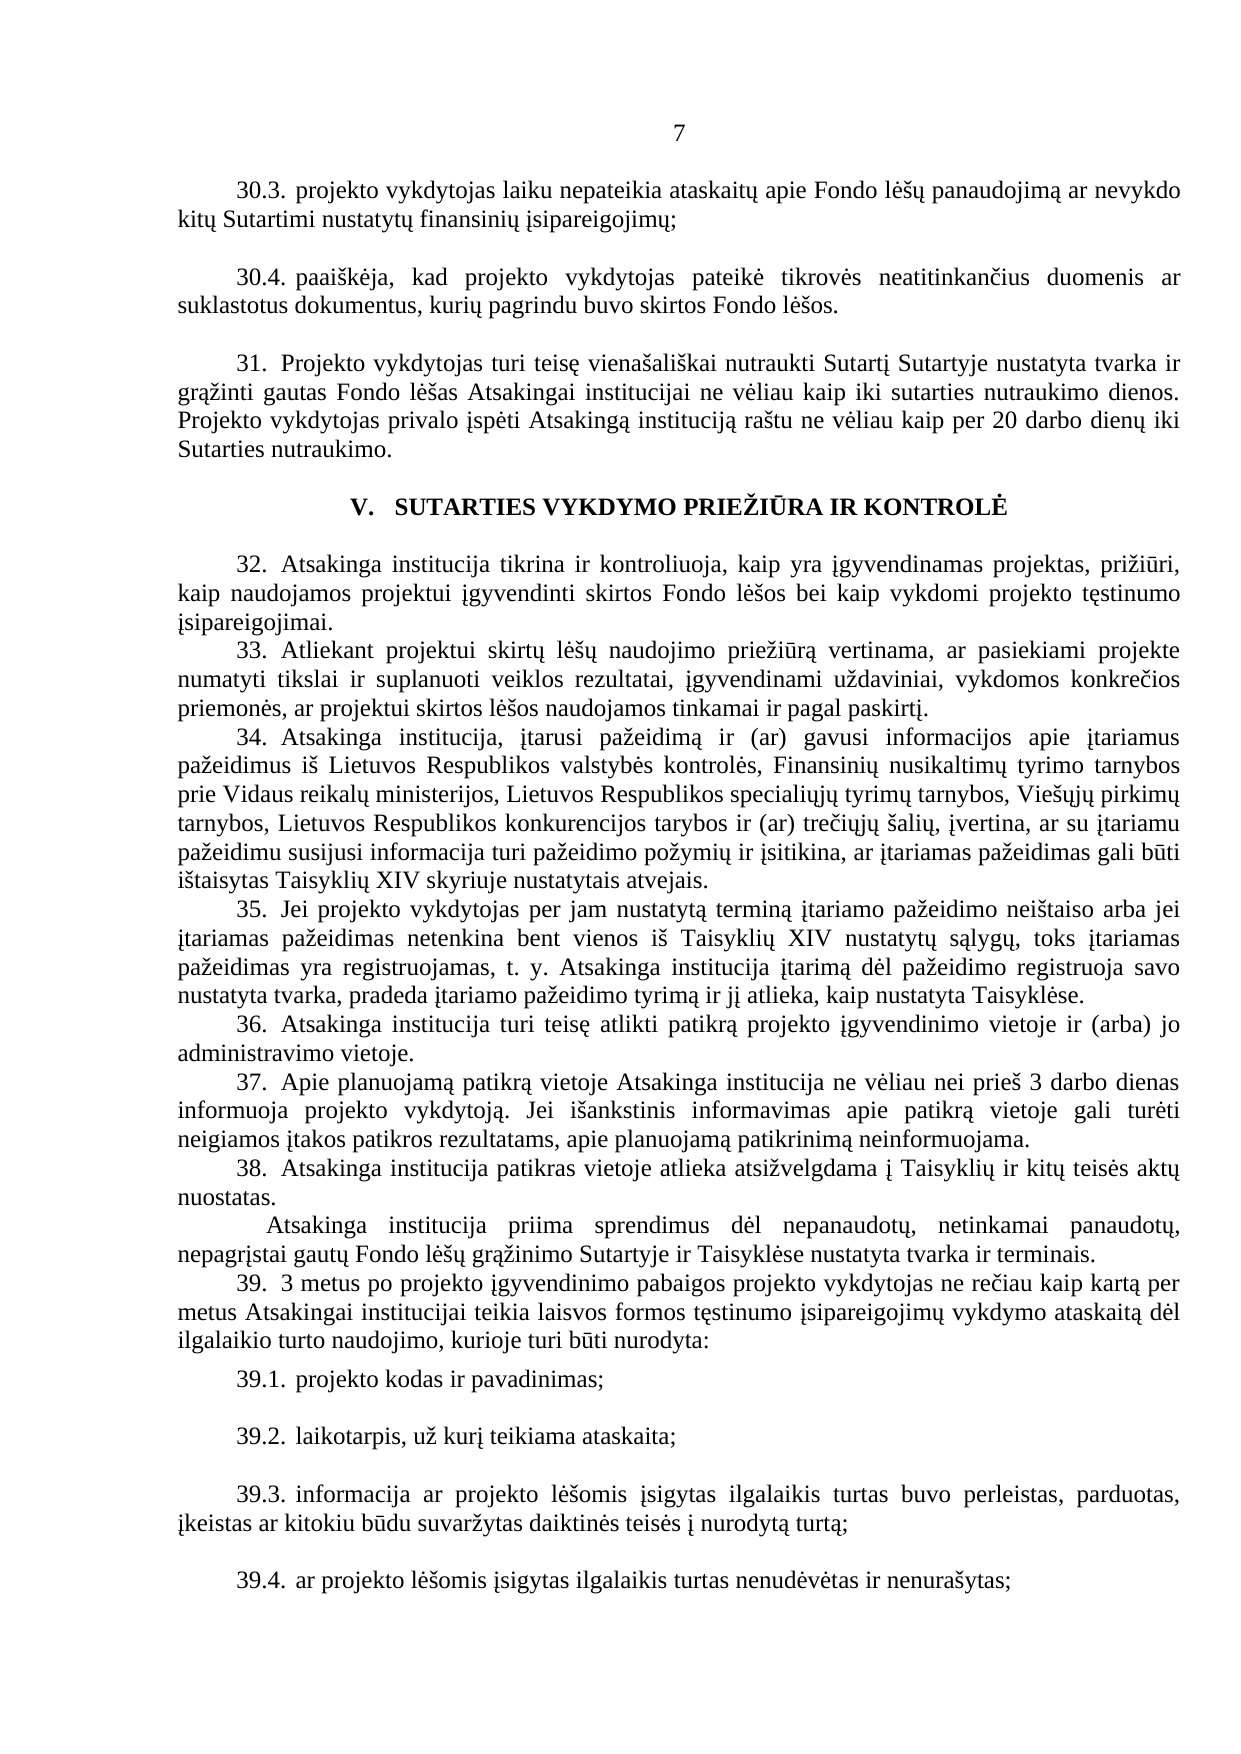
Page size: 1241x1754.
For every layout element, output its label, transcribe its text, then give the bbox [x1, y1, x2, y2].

text 37. Apie planuojamą patikrą vietoje Atsakinga institucija ne vėliau nei prieš 3 darbo dienas informuoja projekto vykdytoją. Jei išankstinis informavimas apie patikrą vietoje gali turėti neigiamos įtakos patikros rezultatams, apie planuojamą patikrinimą neinformuojama. [177, 1067, 1181, 1153]
text 39.4. ar projekto lėšomis įsigytas ilgalaikis turtas nenudėvėtas ir nenurašytas; [177, 1565, 1181, 1594]
text 39.3. informacija ar projekto lėšomis įsigytas ilgalaikis turtas buvo perleistas, parduotas, įkeistas ar kitokiu būdu suvaržytas daiktinės teisės į nurodytą turtą; [177, 1479, 1181, 1536]
text 38. Atsakinga institucija patikras vietoje atlieka atsižvelgdama į Taisyklių ir kitų teisės aktų nuostatas. [177, 1153, 1181, 1211]
text 32. Atsakinga institucija tikrina ir kontroliuoja, kaip yra įgyvendinamas projektas, prižiūri, kaip naudojamos projektui įgyvendinti skirtos Fondo lėšos bei kaip vykdomi projekto tęstinumo įsipareigojimai. [177, 549, 1181, 636]
text 36. Atsakinga institucija turi teisę atlikti patikrą projekto įgyvendinimo vietoje ir (arba) jo administravimo vietoje. [177, 1009, 1181, 1067]
text 31. Projekto vykdytojas turi teisę vienašališkai nutraukti Sutartį Sutartyje nustatyta tvarka ir grąžinti gautas Fondo lėšas Atsakingai institucijai ne vėliau kaip iki sutarties nutraukimo dienos. Projekto vykdytojas privalo įspėti Atsakingą instituciją raštu ne vėliau kaip per 20 darbo dienų iki Sutarties nutraukimo. [177, 348, 1181, 463]
text Atsakinga institucija priima sprendimus dėl nepanaudotų, netinkamai panaudotų, nepagrįstai gautų Fondo lėšų grąžinimo Sutartyje ir Taisyklėse nustatyta tvarka ir terminais. [177, 1211, 1181, 1268]
text 39.1. projekto kodas ir pavadinimas; [177, 1364, 1181, 1393]
text 30.3. projekto vykdytojas laiku nepateikia ataskaitų apie Fondo lėšų panaudojimą ar nevykdo kitų Sutartimi nustatytų finansinių įsipareigojimų; [177, 176, 1181, 233]
text 39. 3 metus po projekto įgyvendinimo pabaigos projekto vykdytojas ne rečiau kaip kartą per metus Atsakingai institucijai teikia laisvos formos tęstinumo įsipareigojimų vykdymo ataskaitą dėl ilgalaikio turto naudojimo, kurioje turi būti nurodyta: [177, 1268, 1181, 1354]
text 34. Atsakinga institucija, įtarusi pažeidimą ir (ar) gavusi informacijos apie įtariamus pažeidimus iš Lietuvos Respublikos valstybės kontrolės, Finansinių nusikaltimų tyrimo tarnybos prie Vidaus reikalų ministerijos, Lietuvos Respublikos specialiųjų tyrimų tarnybos, Viešųjų pirkimų tarnybos, Lietuvos Respublikos konkurencijos tarybos ir (ar) trečiųjų šalių, įvertina, ar su įtariamu pažeidimu susijusi informacija turi pažeidimo požymių ir įsitikina, ar įtariamas pažeidimas gali būti ištaisytas Taisyklių XIV skyriuje nustatytais atvejais. [177, 722, 1181, 894]
text 35. Jei projekto vykdytojas per jam nustatytą terminą įtariamo pažeidimo neištaiso arba jei įtariamas pažeidimas netenkina bent vienos iš Taisyklių XIV nustatytų sąlygų, toks įtariamas pažeidimas yra registruojamas, t. y. Atsakinga institucija įtarimą dėl pažeidimo registruoja savo nustatyta tvarka, pradeda įtariamo pažeidimo tyrimą ir jį atlieka, kaip nustatyta Taisyklėse. [177, 894, 1181, 1009]
text 30.4. paaiškėja, kad projekto vykdytojas pateikė tikrovės neatitinkančius duomenis ar suklastotus dokumentus, kurių pagrindu buvo skirtos Fondo lėšos. [177, 262, 1181, 319]
text 33. Atliekant projektui skirtų lėšų naudojimo priežiūrą vertinama, ar pasiekiami projekte numatyti tikslai ir suplanuoti veiklos rezultatai, įgyvendinami uždaviniai, vykdomos konkrečios priemonės, ar projektui skirtos lėšos naudojamos tinkamai ir pagal paskirtį. [177, 636, 1181, 722]
text 39.2. laikotarpis, už kurį teikiama ataskaita; [177, 1421, 1181, 1450]
text V. SUTARTIES VYKDYMO PRIEŽIŪRA IR KONTROLĖ [236, 492, 1122, 521]
